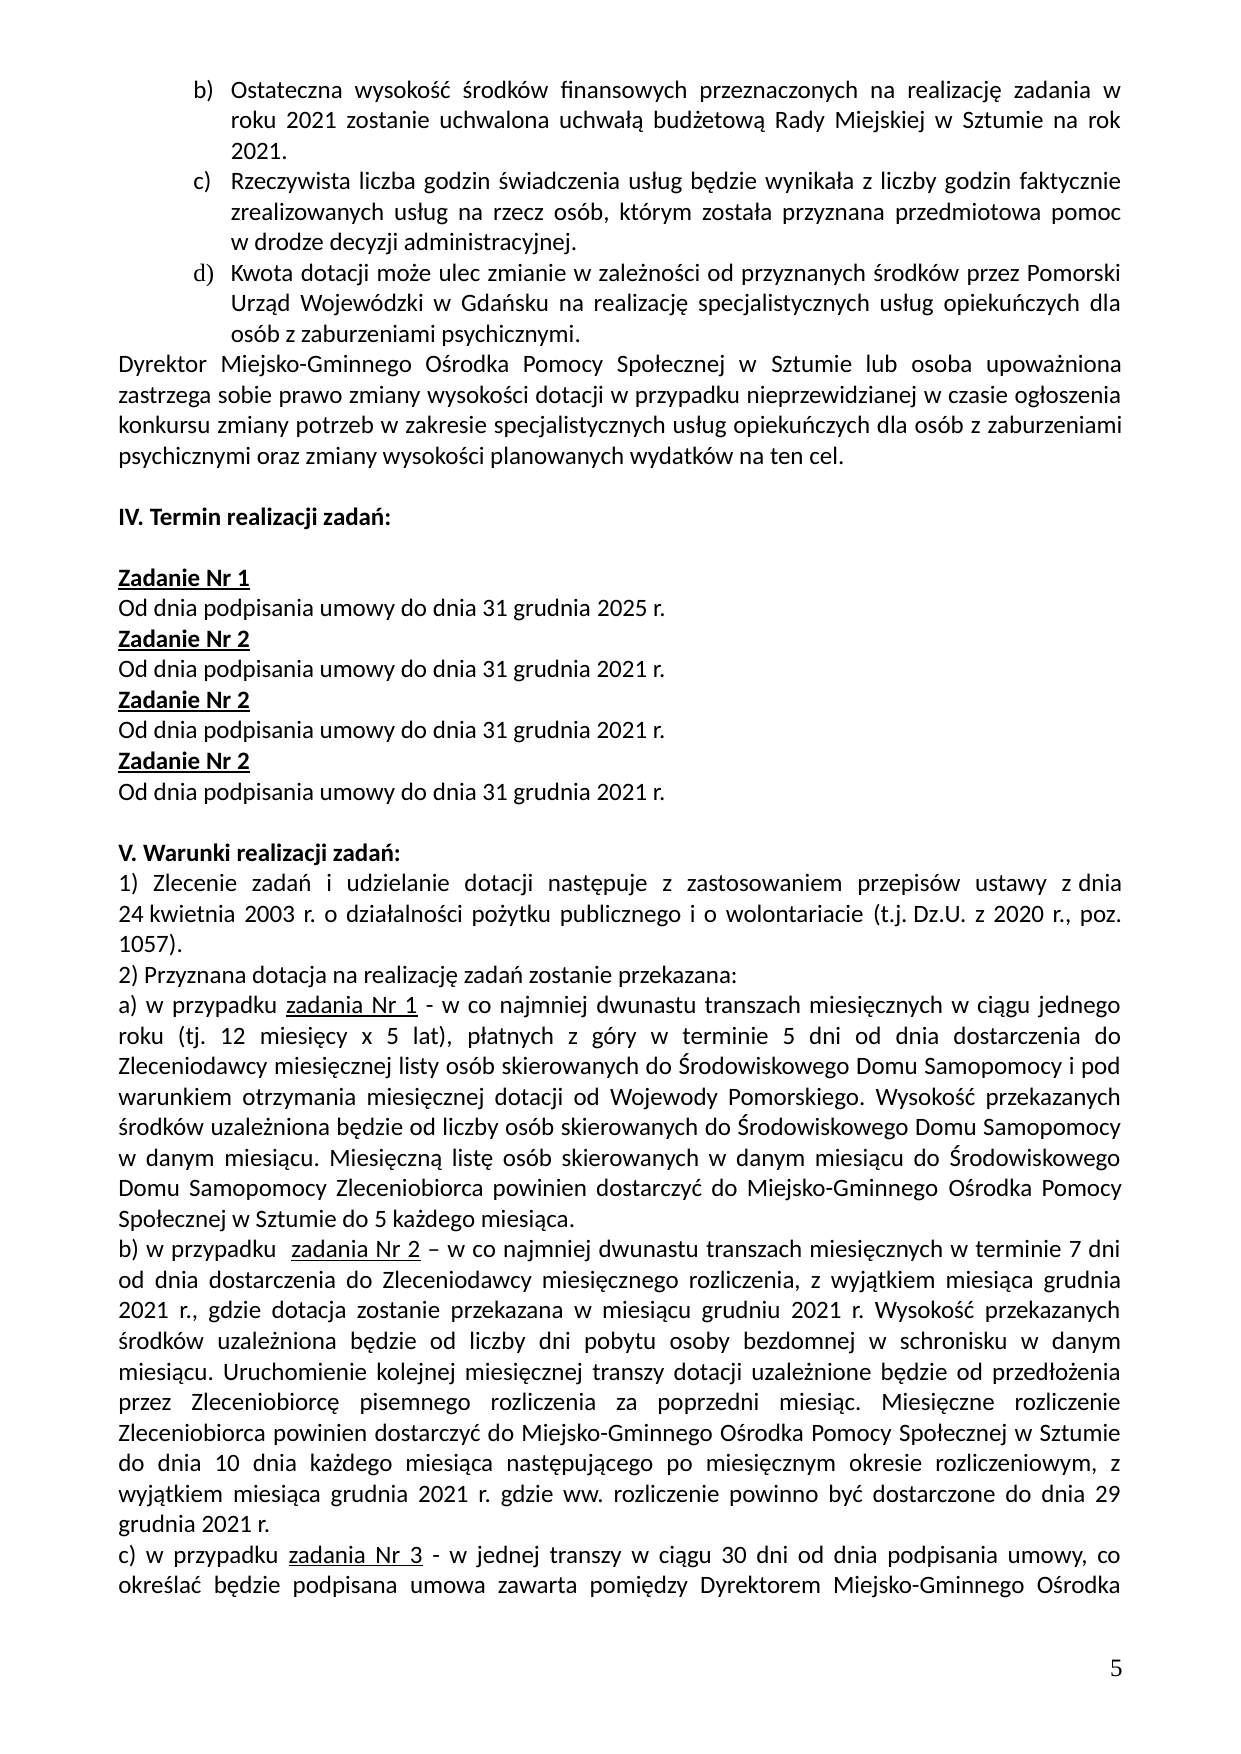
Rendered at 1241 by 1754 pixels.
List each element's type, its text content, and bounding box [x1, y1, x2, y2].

text Od dnia podpisania umowy do dnia 31 grudnia 2021 r. [118, 776, 1122, 806]
text Zadanie Nr 2 [118, 684, 1122, 715]
text Dyrektor Miejsko-Gminnego Ośrodka Pomocy Społecznej w Sztumie lub osoba upoważniona zastrzega sobie prawo zmiany wysokości dotacji w przypadku nieprzewidzianej w czasie ogłoszenia konkursu zmiany potrzeb w zakresie specjalistycznych usług opiekuńczych dla osób z zaburzeniami psychicznymi oraz zmiany wysokości planowanych wydatków na ten cel. [118, 348, 1122, 471]
text Od dnia podpisania umowy do dnia 31 grudnia 2025 r. [118, 593, 1122, 623]
text c) w przypadku zadania Nr 3 - w jednej transzy w ciągu 30 dni od dnia podpisania umowy, co określać będzie podpisana umowa zawarta pomiędzy Dyrektorem Miejsko-Gminnego Ośrodka [118, 1539, 1122, 1600]
text Zadanie Nr 2 [118, 623, 1122, 654]
text b) w przypadku zadania Nr 2 – w co najmniej dwunastu transzach miesięcznych w terminie 7 dni od dnia dostarczenia do Zleceniodawcy miesięcznego rozliczenia, z wyjątkiem miesiąca grudnia 2021 r., gdzie dotacja zostanie przekazana w miesiącu grudniu 2021 r. Wysokość przekazanych środków uzależniona będzie od liczby dni pobytu osoby bezdomnej w schronisku w danym miesiącu. Uruchomienie kolejnej miesięcznej transzy dotacji uzależnione będzie od przedłożenia przez Zleceniobiorcę pisemnego rozliczenia za poprzedni miesiąc. Miesięczne rozliczenie Zleceniobiorca powinien dostarczyć do Miejsko-Gminnego Ośrodka Pomocy Społecznej w Sztumie do dnia 10 dnia każdego miesiąca następującego po miesięcznym okresie rozliczeniowym, z wyjątkiem miesiąca grudnia 2021 r. gdzie ww. rozliczenie powinno być dostarczone do dnia 29 grudnia 2021 r. [118, 1233, 1122, 1539]
text V. Warunki realizacji zadań: [118, 837, 1122, 867]
text 1) Zlecenie zadań i udzielanie dotacji następuje z zastosowaniem przepisów ustawy z dnia 24 kwietnia 2003 r. o działalności pożytku publicznego i o wolontariacie (t.j. Dz.U. z 2020 r., poz. 1057). [118, 867, 1122, 959]
text IV. Termin realizacji zadań: [118, 501, 1122, 532]
list Ostateczna wysokość środków finansowych przeznaczonych na realizację zadania w roku 2021 zostanie uchwalona uchwałą budżetową Rady Miejskiej w Sztumie na rok 2021. [193, 74, 1122, 165]
list Rzeczywista liczba godzin świadczenia usług będzie wynikała z liczby godzin faktycznie zrealizowanych usług na rzecz osób, którym została przyznana przedmiotowa pomoc w drodze decyzji administracyjnej. [193, 165, 1122, 257]
text Od dnia podpisania umowy do dnia 31 grudnia 2021 r. [118, 654, 1122, 684]
text Zadanie Nr 2 [118, 745, 1122, 776]
text 2) Przyznana dotacja na realizację zadań zostanie przekazana: [118, 959, 1122, 989]
text Od dnia podpisania umowy do dnia 31 grudnia 2021 r. [118, 715, 1122, 745]
text Zadanie Nr 1 [118, 562, 1122, 593]
list Kwota dotacji może ulec zmianie w zależności od przyznanych środków przez Pomorski Urząd Wojewódzki w Gdańsku na realizację specjalistycznych usług opiekuńczych dla osób z zaburzeniami psychicznymi. [193, 257, 1122, 348]
text a) w przypadku zadania Nr 1 - w co najmniej dwunastu transzach miesięcznych w ciągu jednego roku (tj. 12 miesięcy x 5 lat), płatnych z góry w terminie 5 dni od dnia dostarczenia do Zleceniodawcy miesięcznej listy osób skierowanych do Środowiskowego Domu Samopomocy i pod warunkiem otrzymania miesięcznej dotacji od Wojewody Pomorskiego. Wysokość przekazanych środków uzależniona będzie od liczby osób skierowanych do Środowiskowego Domu Samopomocy w danym miesiącu. Miesięczną listę osób skierowanych w danym miesiącu do Środowiskowego Domu Samopomocy Zleceniobiorca powinien dostarczyć do Miejsko-Gminnego Ośrodka Pomocy Społecznej w Sztumie do 5 każdego miesiąca. [118, 989, 1122, 1233]
